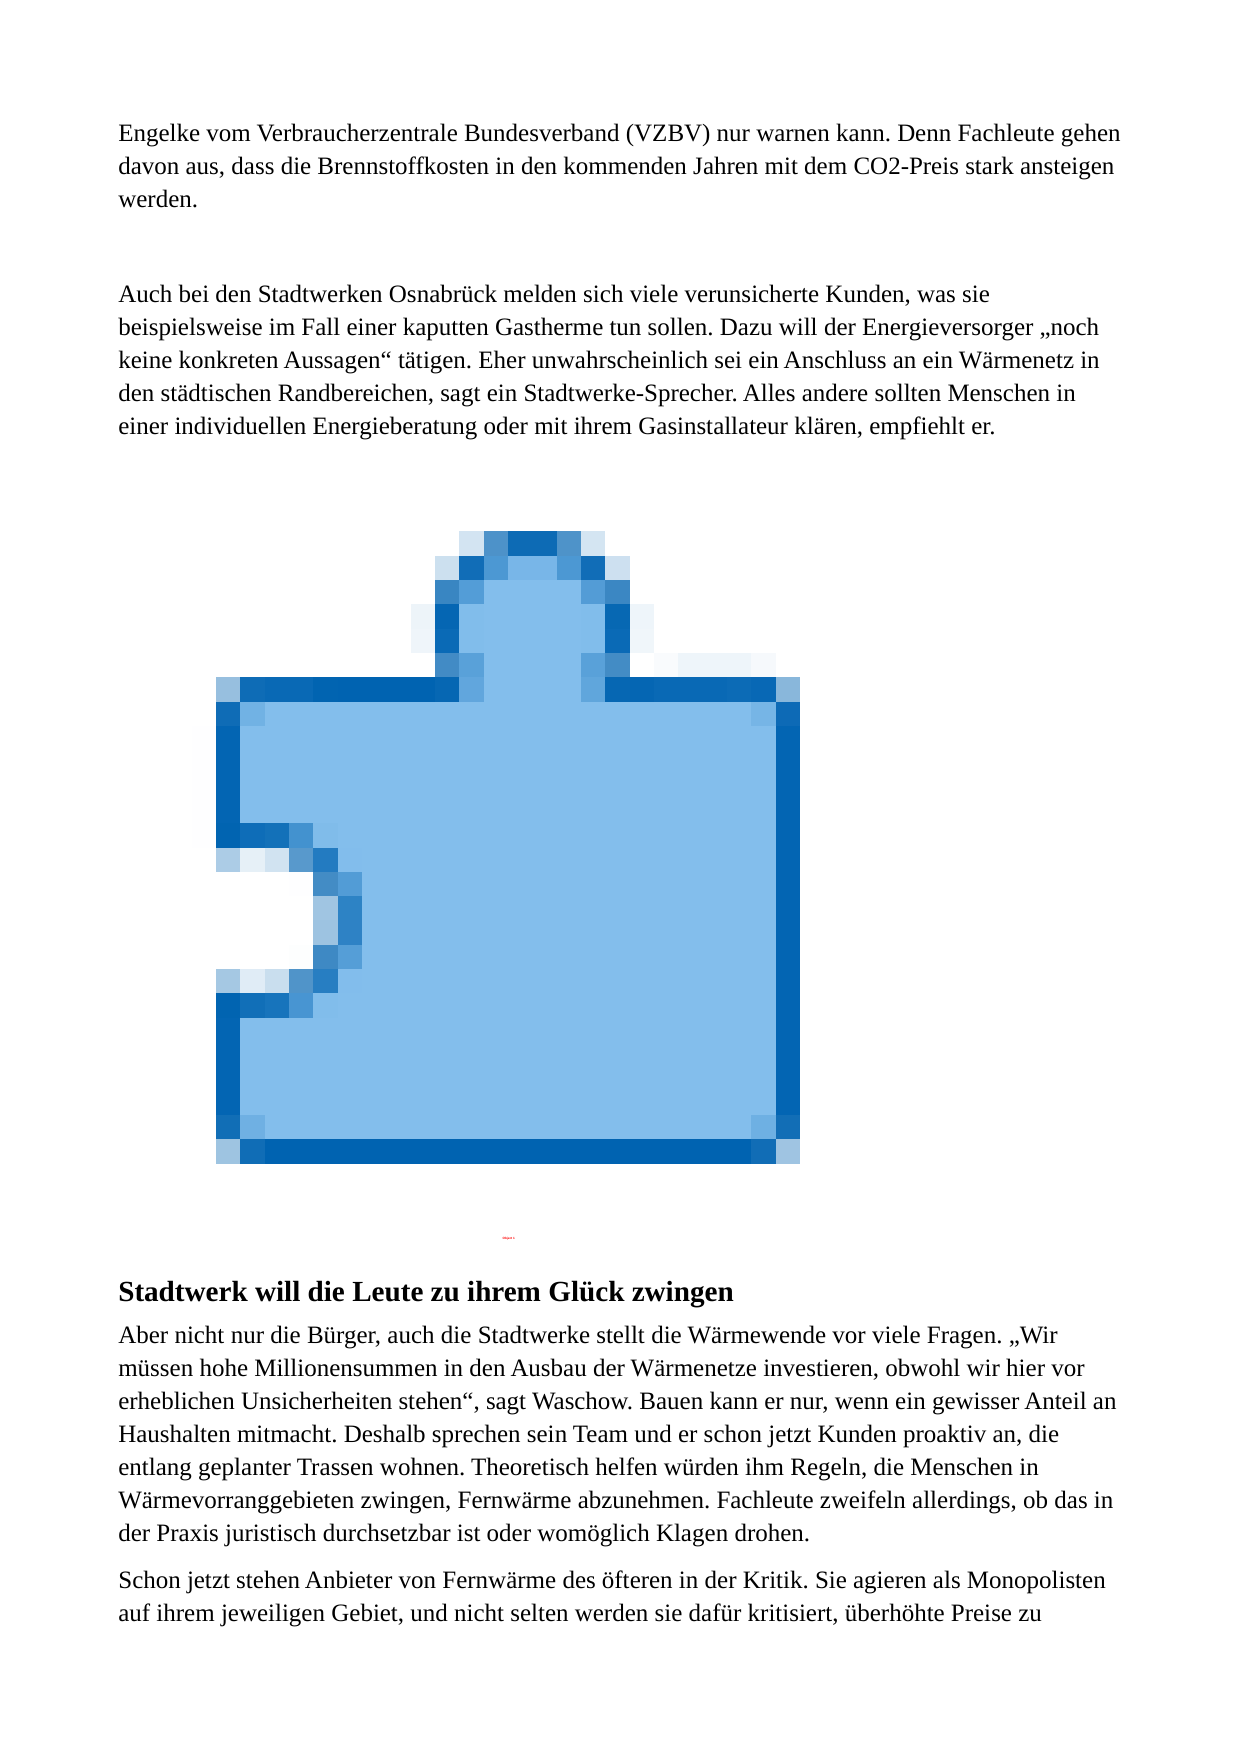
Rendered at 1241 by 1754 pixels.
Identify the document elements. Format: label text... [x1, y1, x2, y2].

text Aber nicht nur die Bürger, auch die Stadtwerke stellt die Wärmewende vor viele Fragen. „Wir müssen hohe Millionensummen in den Ausbau der Wärmenetze investieren, obwohl wir hier vor erheblichen Unsicherheiten stehen“, sagt Waschow. Bauen kann er nur, wenn ein gewisser Anteil an Haushalten mitmacht. Deshalb sprechen sein Team und er schon jetzt Kunden proaktiv an, die entlang geplanter Trassen wohnen. Theoretisch helfen würden ihm Regeln, die Menschen in Wärmevorranggebieten zwingen, Fernwärme abzunehmen. Fachleute zweifeln allerdings, ob das in der Praxis juristisch durchsetzbar ist oder womöglich Klagen drohen. [118, 1320, 1122, 1547]
text Engelke vom Verbraucherzentrale Bundesverband (VZBV) nur warnen kann. Denn Fachleute gehen davon aus, dass die Brennstoffkosten in den kommenden Jahren mit dem CO2-Preis stark ansteigen werden. [118, 118, 1122, 213]
subtitle Stadtwerk will die Leute zu ihrem Glück zwingen [118, 1274, 1122, 1307]
text Auch bei den Stadtwerken Osnabrück melden sich viele verunsicherte Kunden, was sie beispielsweise im Fall einer kaputten Gastherme tun sollen. Dazu will der Energieversorger „noch keine konkreten Aussagen“ tätigen. Eher unwahrscheinlich sei ein Anschluss an ein Wärmenetz in den städtischen Randbereichen, sagt ein Stadtwerke-Sprecher. Alles andere sollten Menschen in einer individuellen Energieberatung oder mit ihrem Gasinstallateur klären, empfiehlt er. [118, 279, 1122, 440]
text Schon jetzt stehen Anbieter von Fernwärme des öfteren in der Kritik. Sie agieren als Monopolisten auf ihrem jeweiligen Gebiet, und nicht selten werden sie dafür kritisiert, überhöhte Preise zu [118, 1566, 1122, 1627]
